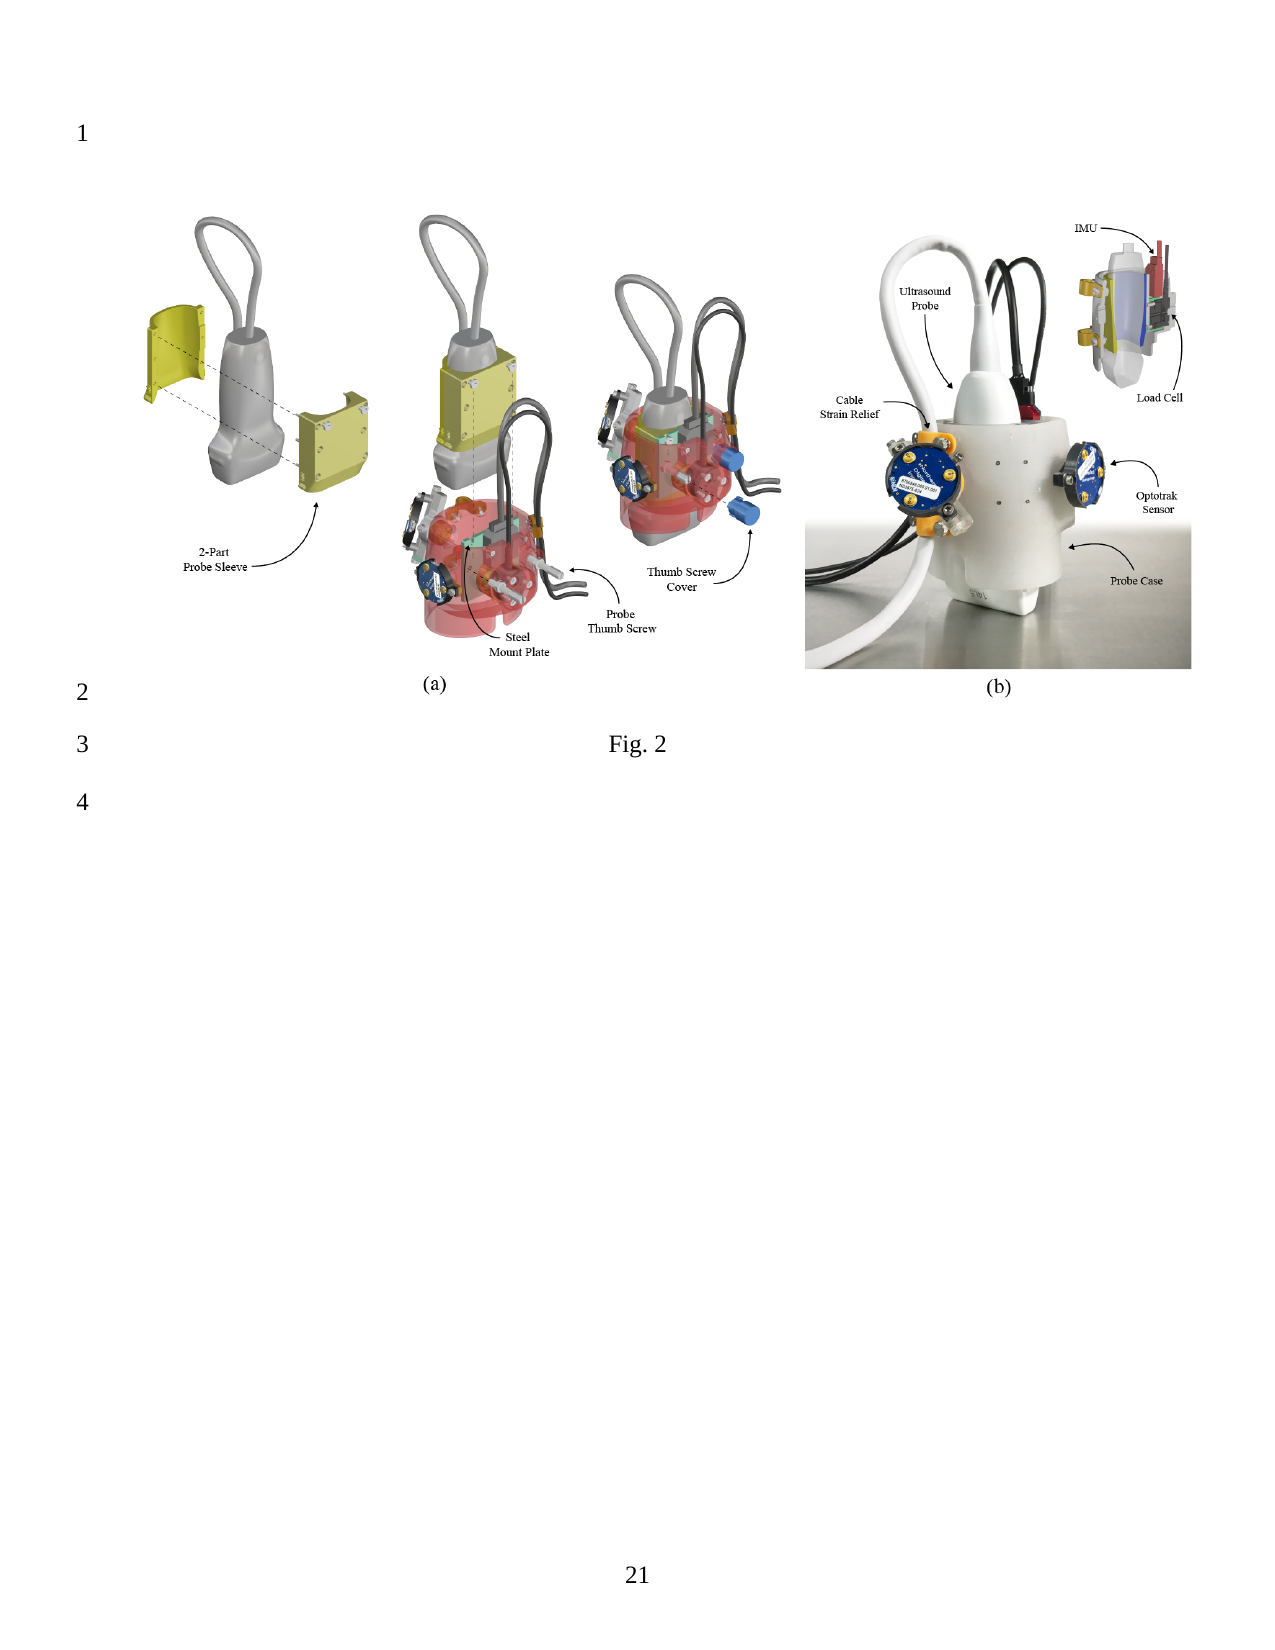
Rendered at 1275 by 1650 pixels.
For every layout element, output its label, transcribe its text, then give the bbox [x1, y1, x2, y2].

text Fig. 2 [118, 729, 1157, 758]
picture [118, 175, 1192, 701]
